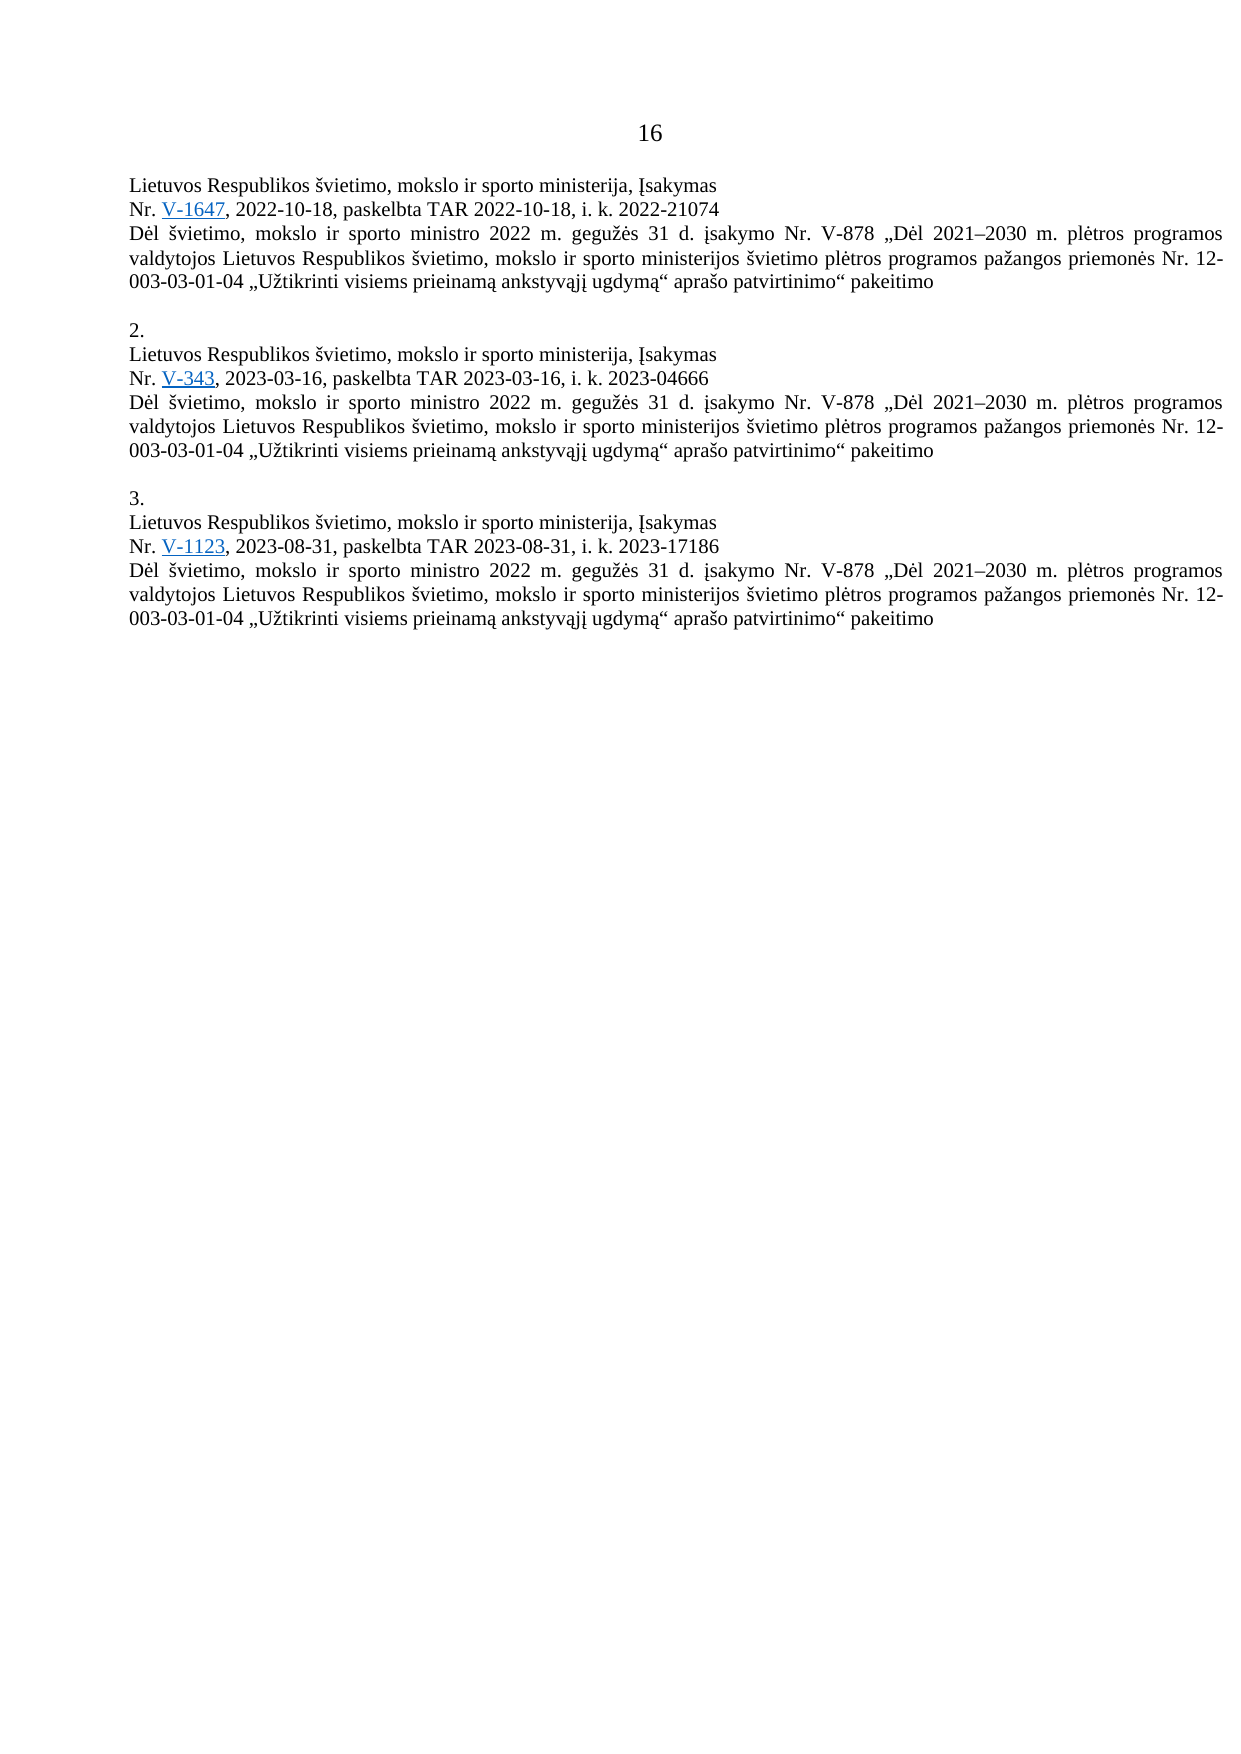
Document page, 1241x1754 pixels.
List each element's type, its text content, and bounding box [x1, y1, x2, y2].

text Lietuvos Respublikos švietimo, mokslo ir sporto ministerija, Įsakymas [129, 342, 1225, 366]
text Nr. V-1123, 2023-08-31, paskelbta TAR 2023-08-31, i. k. 2023-17186 [129, 534, 1225, 558]
text 2. [129, 318, 1225, 342]
text Dėl švietimo, mokslo ir sporto ministro 2022 m. gegužės 31 d. įsakymo Nr. V-878 „Dėl 2021–2030 m. plėtros programos valdytojos Lietuvos Respublikos švietimo, mokslo ir sporto ministerijos švietimo plėtros programos pažangos priemonės Nr. 12-003-03-01-04 „Užtikrinti visiems prieinamą ankstyvąjį ugdymą“ aprašo patvirtinimo“ pakeitimo [129, 221, 1225, 293]
text 3. [129, 486, 1225, 510]
text Lietuvos Respublikos švietimo, mokslo ir sporto ministerija, Įsakymas [129, 510, 1225, 534]
text Dėl švietimo, mokslo ir sporto ministro 2022 m. gegužės 31 d. įsakymo Nr. V-878 „Dėl 2021–2030 m. plėtros programos valdytojos Lietuvos Respublikos švietimo, mokslo ir sporto ministerijos švietimo plėtros programos pažangos priemonės Nr. 12-003-03-01-04 „Užtikrinti visiems prieinamą ankstyvąjį ugdymą“ aprašo patvirtinimo“ pakeitimo [129, 558, 1225, 630]
text Nr. V-343, 2023-03-16, paskelbta TAR 2023-03-16, i. k. 2023-04666 [129, 366, 1225, 390]
text Dėl švietimo, mokslo ir sporto ministro 2022 m. gegužės 31 d. įsakymo Nr. V-878 „Dėl 2021–2030 m. plėtros programos valdytojos Lietuvos Respublikos švietimo, mokslo ir sporto ministerijos švietimo plėtros programos pažangos priemonės Nr. 12-003-03-01-04 „Užtikrinti visiems prieinamą ankstyvąjį ugdymą“ aprašo patvirtinimo“ pakeitimo [129, 390, 1225, 462]
text Lietuvos Respublikos švietimo, mokslo ir sporto ministerija, Įsakymas [129, 173, 1225, 197]
text Nr. V-1647, 2022-10-18, paskelbta TAR 2022-10-18, i. k. 2022-21074 [129, 197, 1225, 221]
